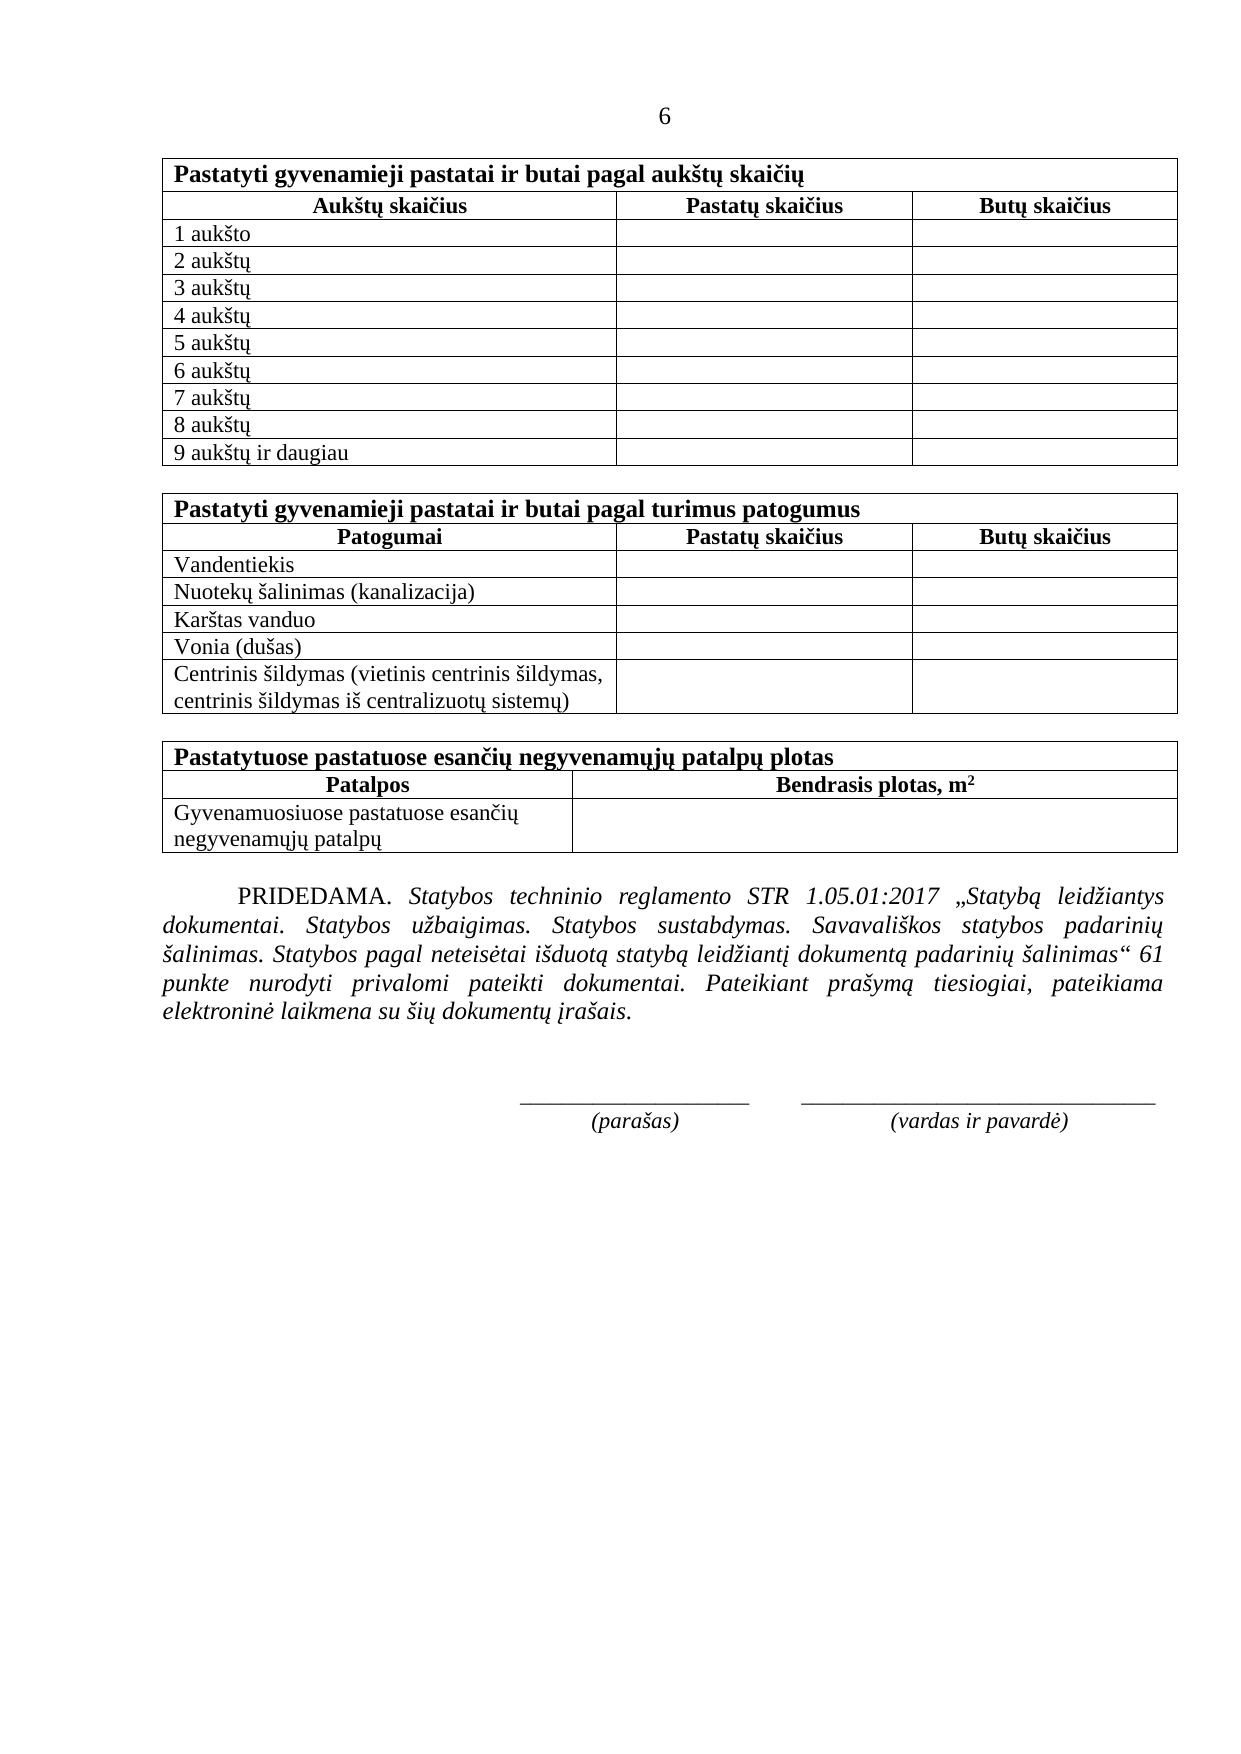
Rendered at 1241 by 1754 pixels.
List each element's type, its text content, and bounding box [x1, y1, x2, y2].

table_cell [617, 302, 912, 328]
table_cell Butų skaičius [913, 192, 1177, 219]
table_cell Gyvenamuosiuose pastatuose esančių negyvenamųjų patalpų [163, 799, 572, 852]
table_cell [913, 439, 1177, 465]
table_cell [913, 578, 1177, 604]
table_cell [617, 411, 912, 438]
table_cell Vonia (dušas) [163, 633, 616, 659]
table_cell [617, 357, 912, 383]
table_cell 3 aukštų [163, 275, 616, 301]
table_cell 1 aukšto [163, 220, 616, 246]
table_cell [913, 551, 1177, 577]
table_cell Aukštų skaičius [163, 192, 616, 219]
table_cell [617, 247, 912, 273]
table_cell [617, 633, 912, 659]
table_cell [913, 606, 1177, 632]
table_cell [617, 660, 912, 713]
text (parašas) (vardas ir pavardė) [432, 1107, 1167, 1133]
table_header Pastatyti gyvenamieji pastatai ir butai pagal turimus patogumus [163, 494, 1177, 522]
table_cell Pastatų skaičius [617, 524, 912, 550]
table_cell 2 aukštų [163, 247, 616, 273]
table_cell [617, 329, 912, 356]
table_cell Karštas vanduo [163, 606, 616, 632]
table_cell [913, 633, 1177, 659]
table_cell [913, 660, 1177, 713]
table_cell [913, 302, 1177, 328]
table_header Pastatyti gyvenamieji pastatai ir butai pagal aukštų skaičių [163, 159, 1177, 191]
table_cell [573, 799, 1177, 852]
table_cell [617, 606, 912, 632]
table_cell Patogumai [163, 524, 616, 550]
table_cell 4 aukštų [163, 302, 616, 328]
table_cell Vandentiekis [163, 551, 616, 577]
table_cell Centrinis šildymas (vietinis centrinis šildymas, centrinis šildymas iš centralizuotų sistemų) [163, 660, 616, 713]
table_cell [913, 411, 1177, 438]
table_cell 5 aukštų [163, 329, 616, 356]
table_cell Bendrasis plotas, m2 [573, 771, 1177, 798]
table_cell 9 aukštų ir daugiau [163, 439, 616, 465]
table_cell [617, 439, 912, 465]
text PRIDEDAMA. Statybos techninio reglamento STR 1.05.01:2017 „Statybą leidžiantys dokumentai. Statybos užbaigimas. Statybos sustabdymas. Savavališkos statybos padarinių šalinimas. Statybos pagal neteisėtai išduotą statybą leidžiantį dokumentą padarinių šalinimas“ 61 punkte nurodyti privalomi pateikti dokumentai. Pateikiant prašymą tiesiogiai, pateikiama elektroninė laikmena su šių dokumentų įrašais. [162, 881, 1167, 1025]
table_header Pastatytuose pastatuose esančių negyvenamųjų patalpų plotas [163, 742, 1177, 770]
table_cell [913, 220, 1177, 246]
table_cell [913, 275, 1177, 301]
table_cell 7 aukštų [163, 384, 616, 410]
table_cell [913, 329, 1177, 356]
table_cell 8 aukštų [163, 411, 616, 438]
table_cell Pastatų skaičius [617, 192, 912, 219]
text ______________________ __________________________________ [162, 1083, 1167, 1107]
table_cell Patalpos [163, 771, 572, 798]
table_cell [617, 551, 912, 577]
table_cell Nuotekų šalinimas (kanalizacija) [163, 578, 616, 604]
table_cell Butų skaičius [913, 524, 1177, 550]
table_cell [617, 220, 912, 246]
table_cell 6 aukštų [163, 357, 616, 383]
table_cell [913, 247, 1177, 273]
table_cell [617, 578, 912, 604]
table_cell [913, 357, 1177, 383]
table_cell [617, 275, 912, 301]
table_cell [617, 384, 912, 410]
table_cell [913, 384, 1177, 410]
